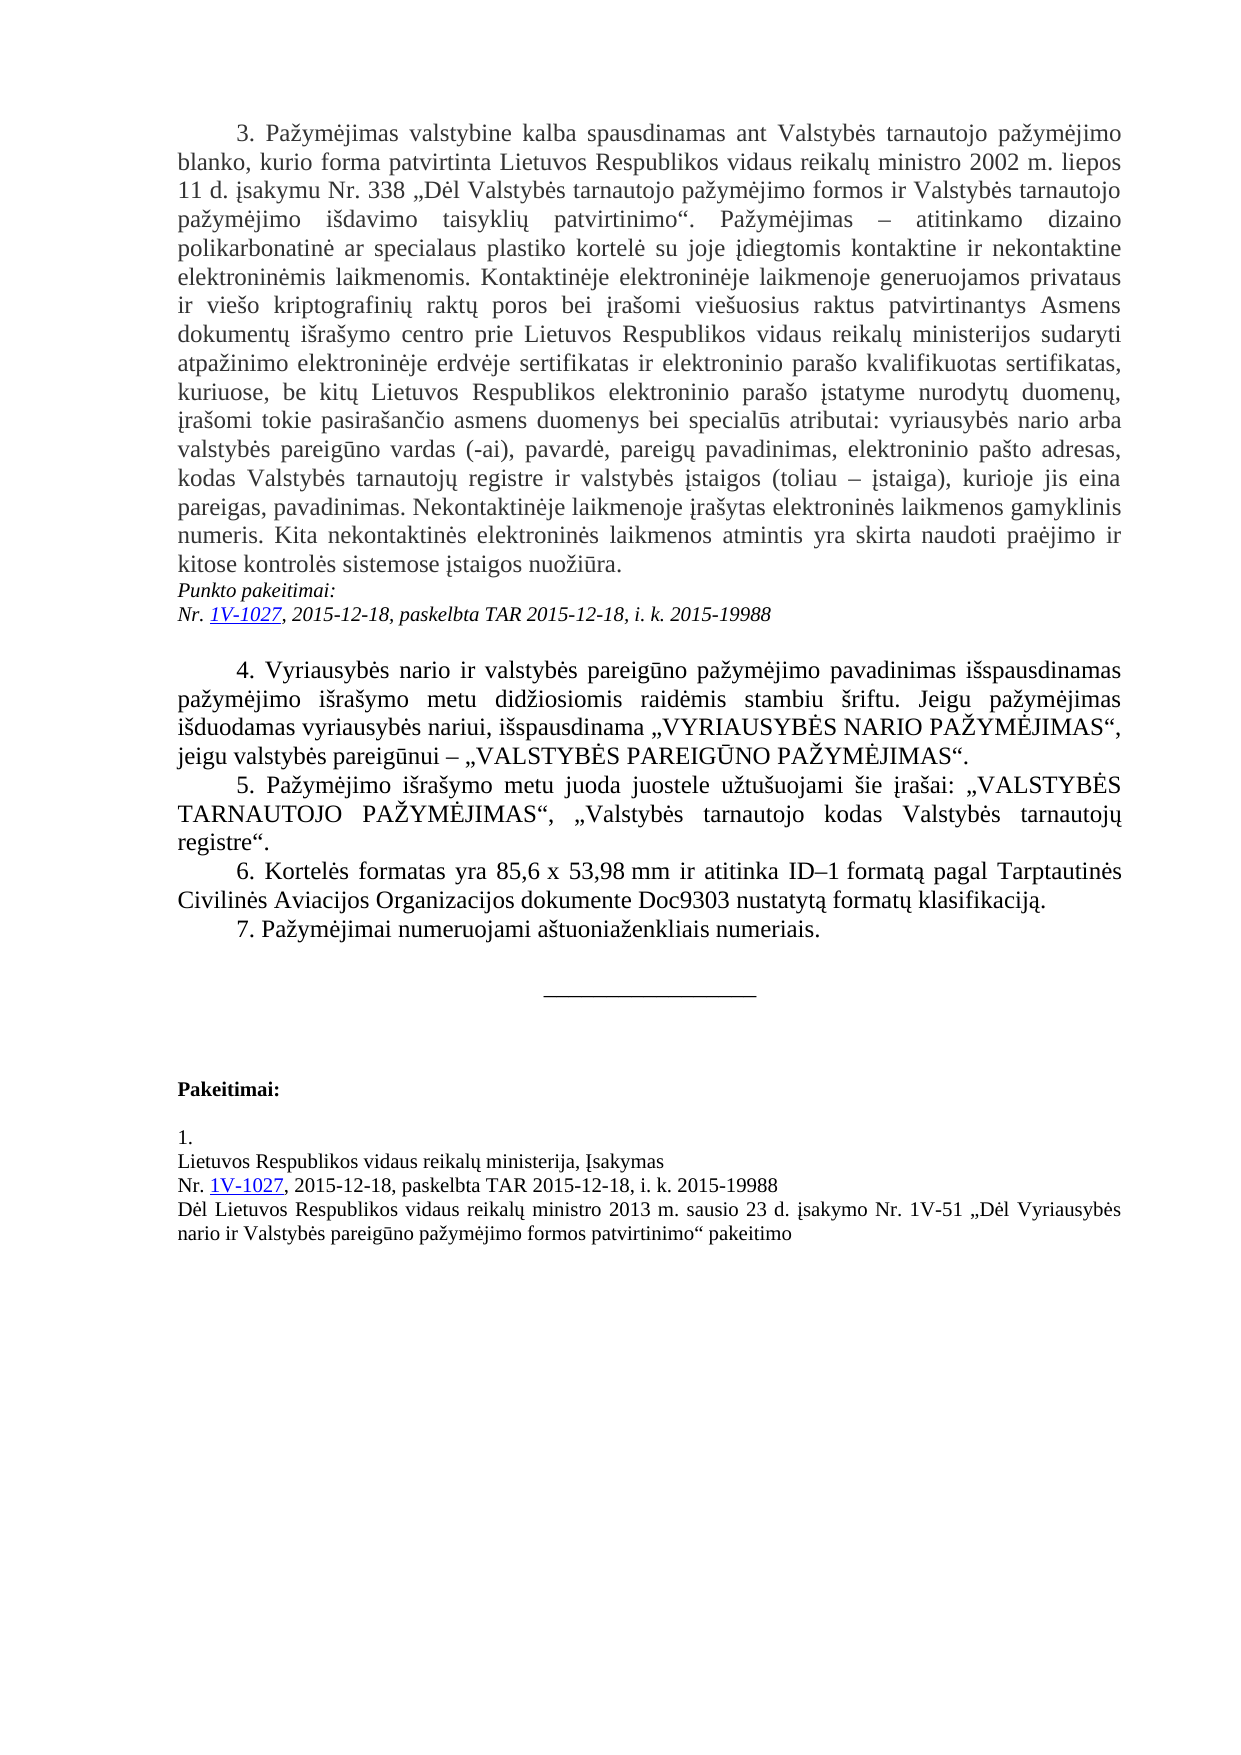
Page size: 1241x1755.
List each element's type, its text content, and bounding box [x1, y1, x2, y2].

text Nr. 1V-1027, 2015-12-18, paskelbta TAR 2015-12-18, i. k. 2015-19988 [177, 602, 1122, 626]
text 7. Pažymėjimai numeruojami aštuoniaženkliais numeriais. [177, 914, 1122, 942]
text 1. [177, 1125, 1122, 1149]
text 3. Pažymėjimas valstybine kalba spausdinamas ant Valstybės tarnautojo pažymėjimo blanko, kurio forma patvirtinta Lietuvos Respublikos vidaus reikalų ministro 2002 m. liepos 11 d. įsakymu Nr. 338 „Dėl Valstybės tarnautojo pažymėjimo formos ir Valstybės tarnautojo pažymėjimo išdavimo taisyklių patvirtinimo“. Pažymėjimas – atitinkamo dizaino polikarbonatinė ar specialaus plastiko kortelė su joje įdiegtomis kontaktine ir nekontaktine elektroninėmis laikmenomis. Kontaktinėje elektroninėje laikmenoje generuojamos privataus ir viešo kriptografinių raktų poros bei įrašomi viešuosius raktus patvirtinantys Asmens dokumentų išrašymo centro prie Lietuvos Respublikos vidaus reikalų ministerijos sudaryti atpažinimo elektroninėje erdvėje sertifikatas ir elektroninio parašo kvalifikuotas sertifikatas, kuriuose, be kitų Lietuvos Respublikos elektroninio parašo įstatyme nurodytų duomenų, įrašomi tokie pasirašančio asmens duomenys bei specialūs atributai: vyriausybės nario arba valstybės pareigūno vardas (-ai), pavardė, pareigų pavadinimas, elektroninio pašto adresas, kodas Valstybės tarnautojų registre ir valstybės įstaigos (toliau – įstaiga), kurioje jis eina pareigas, pavadinimas. Nekontaktinėje laikmenoje įrašytas elektroninės laikmenos gamyklinis numeris. Kita nekontaktinės elektroninės laikmenos atmintis yra skirta naudoti praėjimo ir kitose kontrolės sistemose įstaigos nuožiūra. [177, 118, 1122, 578]
text _________________ [177, 971, 1122, 1000]
text 6. Kortelės formatas yra 85,6 x 53,98 mm ir atitinka ID–1 formatą pagal Tarptautinės Civilinės Aviacijos Organizacijos dokumente Doc9303 nustatytą formatų klasifikaciją. [177, 856, 1122, 914]
text Lietuvos Respublikos vidaus reikalų ministerija, Įsakymas [177, 1149, 1122, 1173]
text 5. Pažymėjimo išrašymo metu juoda juostele užtušuojami šie įrašai: „VALSTYBĖS TARNAUTOJO PAŽYMĖJIMAS“, „Valstybės tarnautojo kodas Valstybės tarnautojų registre“. [177, 770, 1122, 856]
text Nr. 1V-1027, 2015-12-18, paskelbta TAR 2015-12-18, i. k. 2015-19988 [177, 1173, 1122, 1197]
text Pakeitimai: [177, 1077, 1122, 1101]
text Dėl Lietuvos Respublikos vidaus reikalų ministro 2013 m. sausio 23 d. įsakymo Nr. 1V-51 „Dėl Vyriausybės nario ir Valstybės pareigūno pažymėjimo formos patvirtinimo“ pakeitimo [177, 1197, 1122, 1245]
text Punkto pakeitimai: [177, 578, 1122, 602]
text 4. Vyriausybės nario ir valstybės pareigūno pažymėjimo pavadinimas išspausdinamas pažymėjimo išrašymo metu didžiosiomis raidėmis stambiu šriftu. Jeigu pažymėjimas išduodamas vyriausybės nariui, išspausdinama „VYRIAUSYBĖS NARIO PAŽYMĖJIMAS“, jeigu valstybės pareigūnui – „VALSTYBĖS PAREIGŪNO PAŽYMĖJIMAS“. [177, 655, 1122, 770]
